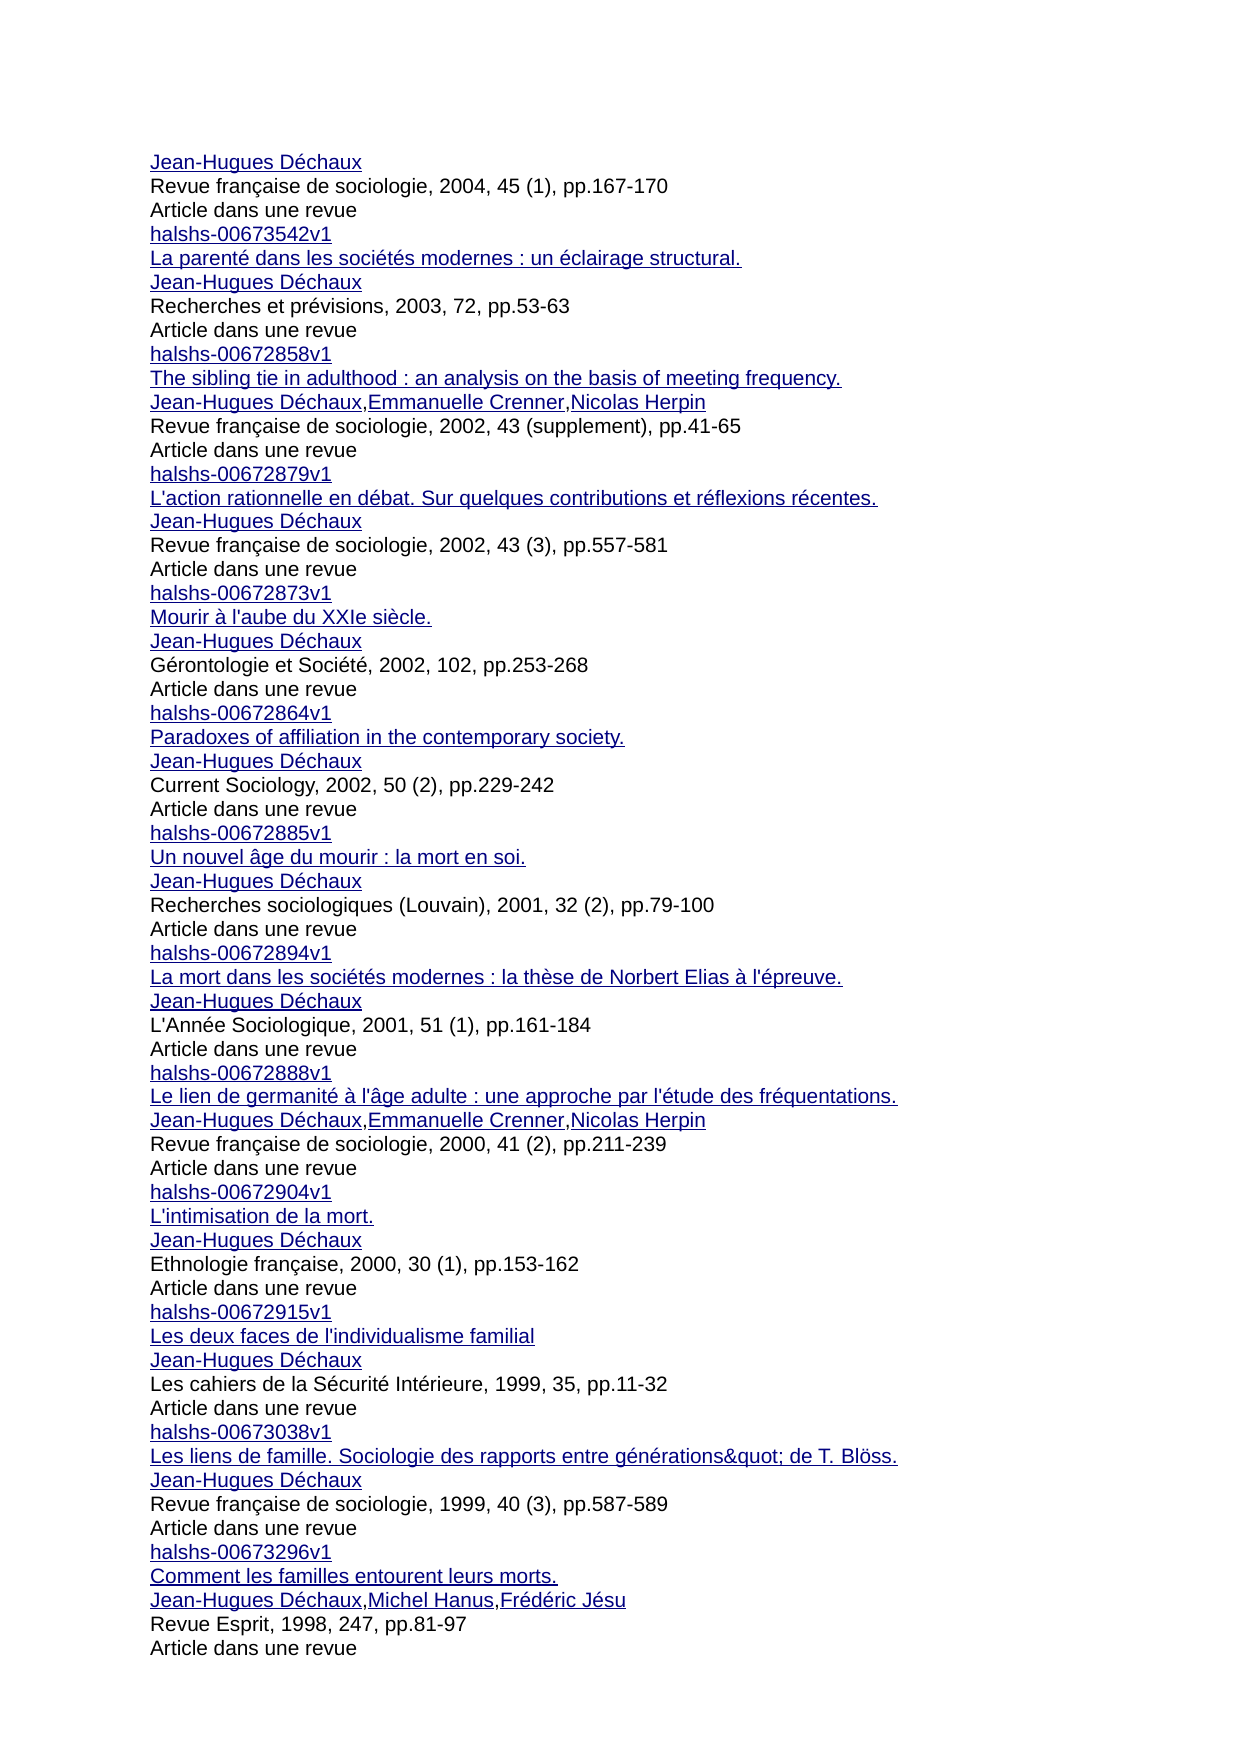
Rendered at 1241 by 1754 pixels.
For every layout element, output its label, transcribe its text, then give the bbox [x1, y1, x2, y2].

table_cell Les deux faces de l'individualisme familial Jean-Hugues Déchaux Les cahiers de la Sécurité Intérieure, 1999, 35, pp.11-32 Article dans une revue halshs-00673038v1 [150, 1324, 1090, 1444]
table_cell Un nouvel âge du mourir : la mort en soi. Jean-Hugues Déchaux Recherches sociologiques (Louvain), 2001, 32 (2), pp.79-100 Article dans une revue halshs-00672894v1 [150, 845, 1090, 964]
table_cell Les liens de famille. Sociologie des rapports entre générations&quot; de T. Blöss. Jean-Hugues Déchaux Revue française de sociologie, 1999, 40 (3), pp.587-589 Article dans une revue halshs-00673296v1 [150, 1444, 1090, 1563]
table_cell The sibling tie in adulthood : an analysis on the basis of meeting frequency. Jean-Hugues Déchaux,Emmanuelle Crenner,Nicolas Herpin Revue française de sociologie, 2002, 43 (supplement), pp.41-65 Article dans une revue halshs-00672879v1 [150, 366, 1090, 485]
table_cell Le lien de germanité à l'âge adulte : une approche par l'étude des fréquentations. Jean-Hugues Déchaux,Emmanuelle Crenner,Nicolas Herpin Revue française de sociologie, 2000, 41 (2), pp.211-239 Article dans une revue halshs-00672904v1 [150, 1084, 1090, 1204]
table_cell La parenté dans les sociétés modernes : un éclairage structural. Jean-Hugues Déchaux Recherches et prévisions, 2003, 72, pp.53-63 Article dans une revue halshs-00672858v1 [150, 246, 1090, 366]
table_cell La mort dans les sociétés modernes : la thèse de Norbert Elias à l'épreuve. Jean-Hugues Déchaux L'Année Sociologique, 2001, 51 (1), pp.161-184 Article dans une revue halshs-00672888v1 [150, 965, 1090, 1084]
table_cell Jean-Hugues Déchaux Revue française de sociologie, 2004, 45 (1), pp.167-170 Article dans une revue halshs-00673542v1 [150, 150, 1090, 246]
table_cell L'intimisation de la mort. Jean-Hugues Déchaux Ethnologie française, 2000, 30 (1), pp.153-162 Article dans une revue halshs-00672915v1 [150, 1204, 1090, 1324]
table_cell Mourir à l'aube du XXIe siècle. Jean-Hugues Déchaux Gérontologie et Société, 2002, 102, pp.253-268 Article dans une revue halshs-00672864v1 [150, 605, 1090, 725]
table_cell Paradoxes of affiliation in the contemporary society. Jean-Hugues Déchaux Current Sociology, 2002, 50 (2), pp.229-242 Article dans une revue halshs-00672885v1 [150, 725, 1090, 845]
table_cell L'action rationnelle en débat. Sur quelques contributions et réflexions récentes. Jean-Hugues Déchaux Revue française de sociologie, 2002, 43 (3), pp.557-581 Article dans une revue halshs-00672873v1 [150, 485, 1090, 605]
table_cell Comment les familles entourent leurs morts. Jean-Hugues Déchaux,Michel Hanus,Frédéric Jésu Revue Esprit, 1998, 247, pp.81-97 Article dans une revue [150, 1564, 1090, 1659]
